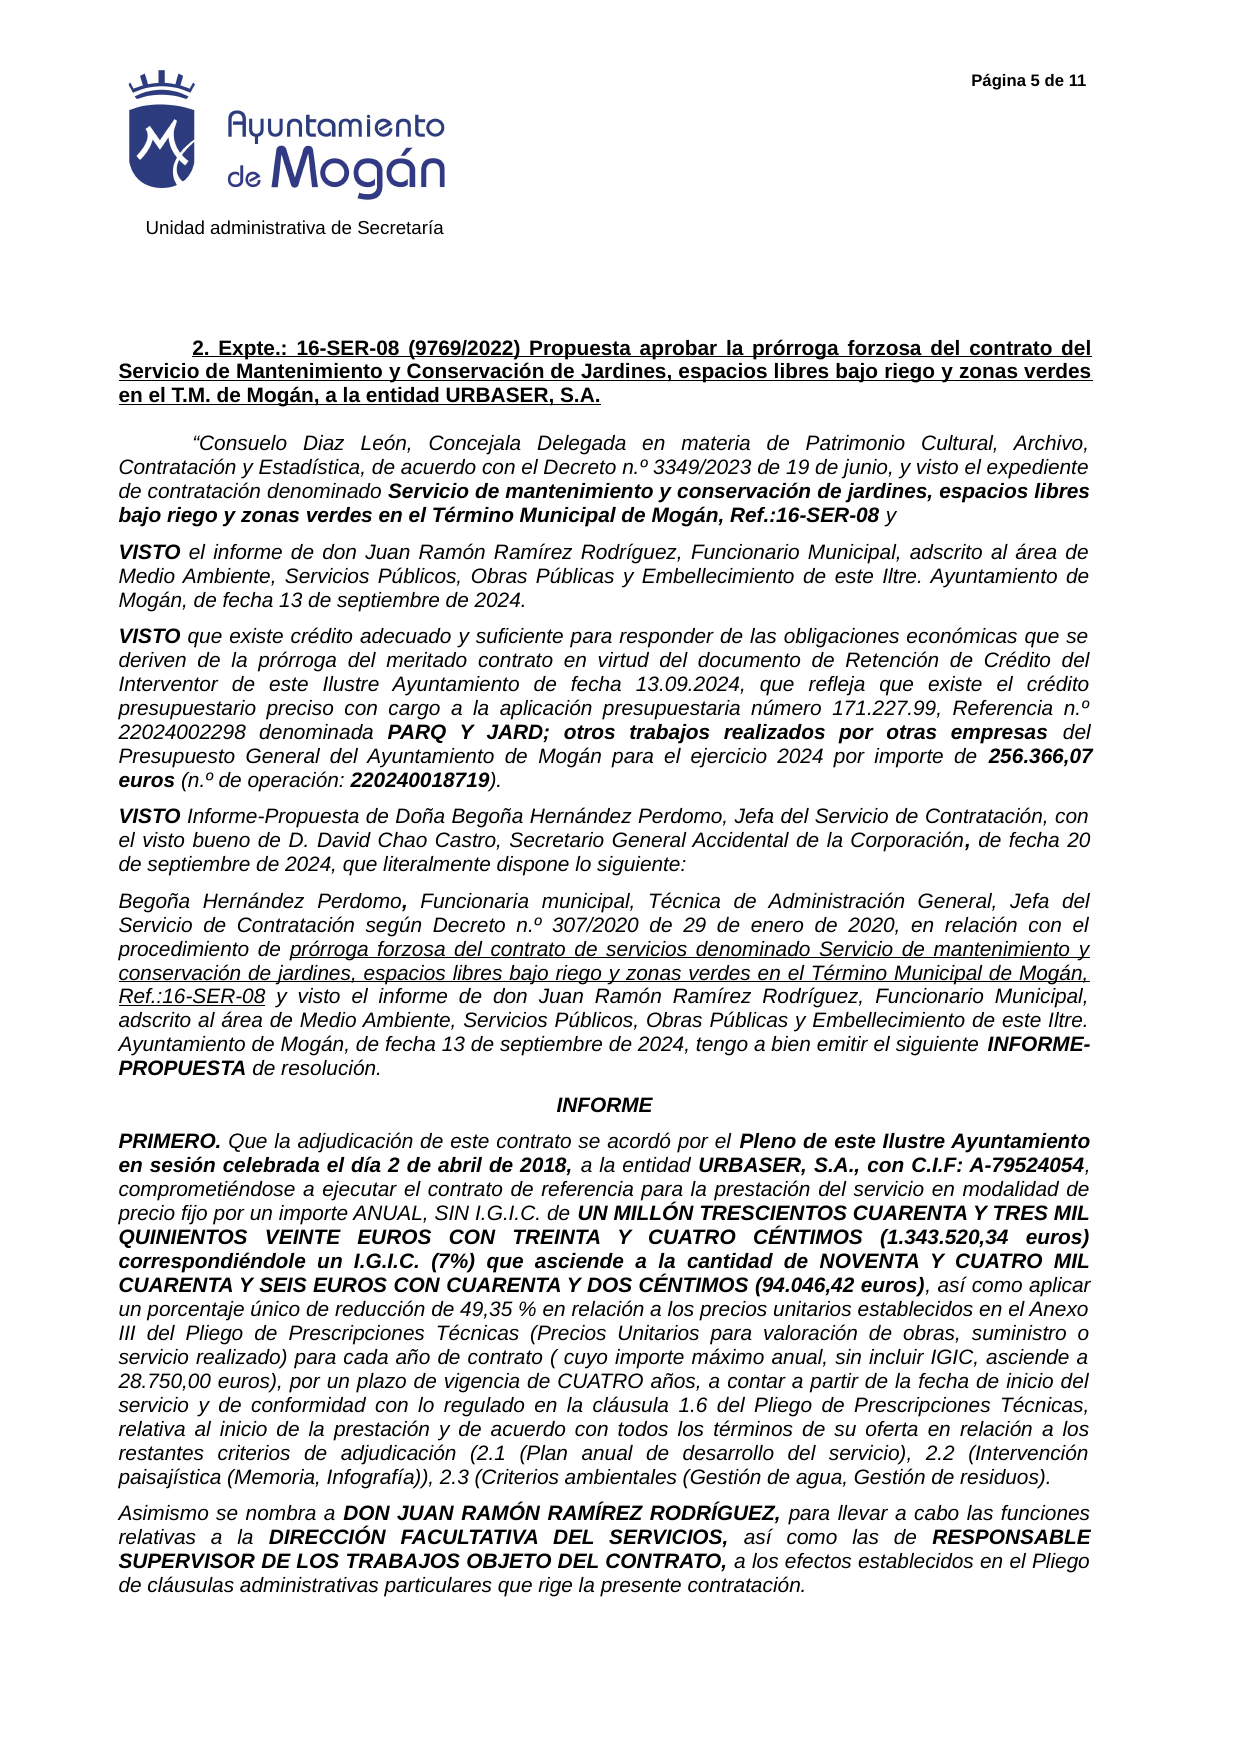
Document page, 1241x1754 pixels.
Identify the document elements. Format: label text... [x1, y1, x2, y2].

text INFORME [118, 1093, 1092, 1117]
text en el T.M. de Mogán, a la entidad URBASER, S.A. [118, 381, 1092, 407]
picture [128, 70, 445, 206]
text VISTO el informe de don Juan Ramón Ramírez Rodríguez, Funcionario Municipal, adscrito al área de Medio Ambiente, Servicios Públicos, Obras Públicas y Embellecimiento de este Iltre. Ayuntamiento de Mogán, de fecha 13 de septiembre de 2024. [118, 539, 1092, 611]
text “Consuelo Diaz León, Concejala Delegada en materia de Patrimonio Cultural, Archivo, Contratación y Estadística, de acuerdo con el Decreto n.º 3349/2023 de 19 de junio, y visto el expediente de contratación denominado Servicio de mantenimiento y conservación de jardines, espacios libres bajo riego y zonas verdes en el Término Municipal de Mogán, Ref.:16-SER-08 y [118, 431, 1092, 527]
text 2. Expte.: 16-SER-08 (9769/2022) Propuesta aprobar la prórroga forzosa del contrato del Servicio de Mantenimiento y Conservación de Jardines, espacios libres bajo riego y zonas verdes [118, 335, 1092, 380]
text PRIMERO. Que la adjudicación de este contrato se acordó por el Pleno de este Ilustre Ayuntamiento en sesión celebrada el día 2 de abril de 2018, a la entidad URBASER, S.A., con C.I.F: A-79524054, comprometiéndose a ejecutar el contrato de referencia para la prestación del servicio en modalidad de precio fijo por un importe ANUAL, SIN I.G.I.C. de UN MILLÓN TRESCIENTOS CUARENTA Y TRES MIL QUINIENTOS VEINTE EUROS CON TREINTA Y CUATRO CÉNTIMOS (1.343.520,34 euros) correspondiéndole un I.G.I.C. (7%) que asciende a la cantidad de NOVENTA Y CUATRO MIL CUARENTA Y SEIS EUROS CON CUARENTA Y DOS CÉNTIMOS (94.046,42 euros), así como aplicar un porcentaje único de reducción de 49,35 % en relación a los precios unitarios establecidos en el Anexo III del Pliego de Prescripciones Técnicas (Precios Unitarios para valoración de obras, suministro o servicio realizado) para cada año de contrato ( cuyo importe máximo anual, sin incluir IGIC, asciende a 28.750,00 euros), por un plazo de vigencia de CUATRO años, a contar a partir de la fecha de inicio del servicio y de conformidad con lo regulado en la cláusula 1.6 del Pliego de Prescripciones Técnicas, relativa al inicio de la prestación y de acuerdo con todos los términos de su oferta en relación a los restantes criterios de adjudicación (2.1 (Plan anual de desarrollo del servicio), 2.2 (Intervención paisajística (Memoria, Infografía)), 2.3 (Criterios ambientales (Gestión de agua, Gestión de residuos). [118, 1129, 1092, 1488]
text Begoña Hernández Perdomo, Funcionaria municipal, Técnica de Administración General, Jefa del Servicio de Contratación según Decreto n.º 307/2020 de 29 de enero de 2020, en relación con el procedimiento de prórroga forzosa del contrato de servicios denominado Servicio de mantenimiento y conservación de jardines, espacios libres bajo riego y zonas verdes en el Término Municipal de Mogán, Ref.:16-SER-08 y visto el informe de don Juan Ramón Ramírez Rodríguez, Funcionario Municipal, adscrito al área de Medio Ambiente, Servicios Públicos, Obras Públicas y Embellecimiento de este Iltre. Ayuntamiento de Mogán, de fecha 13 de septiembre de 2024, tengo a bien emitir el siguiente INFORME-PROPUESTA de resolución. [118, 888, 1092, 1080]
text VISTO que existe crédito adecuado y suficiente para responder de las obligaciones económicas que se deriven de la prórroga del meritado contrato en virtud del documento de Retención de Crédito del Interventor de este Ilustre Ayuntamiento de fecha 13.09.2024, que refleja que existe el crédito presupuestario preciso con cargo a la aplicación presupuestaria número 171.227.99, Referencia n.º 22024002298 denominada PARQ Y JARD; otros trabajos realizados por otras empresas del Presupuesto General del Ayuntamiento de Mogán para el ejercicio 2024 por importe de 256.366,07 euros (n.º de operación: 220240018719). [118, 624, 1092, 792]
text Asimismo se nombra a DON JUAN RAMÓN RAMÍREZ RODRÍGUEZ, para llevar a cabo las funciones relativas a la DIRECCIÓN FACULTATIVA DEL SERVICIOS, así como las de RESPONSABLE SUPERVISOR DE LOS TRABAJOS OBJETO DEL CONTRATO, a los efectos establecidos en el Pliego de cláusulas administrativas particulares que rige la presente contratación. [118, 1501, 1092, 1597]
text VISTO Informe-Propuesta de Doña Begoña Hernández Perdomo, Jefa del Servicio de Contratación, con el visto bueno de D. David Chao Castro, Secretario General Accidental de la Corporación, de fecha 20 de septiembre de 2024, que literalmente dispone lo siguiente: [118, 804, 1092, 876]
